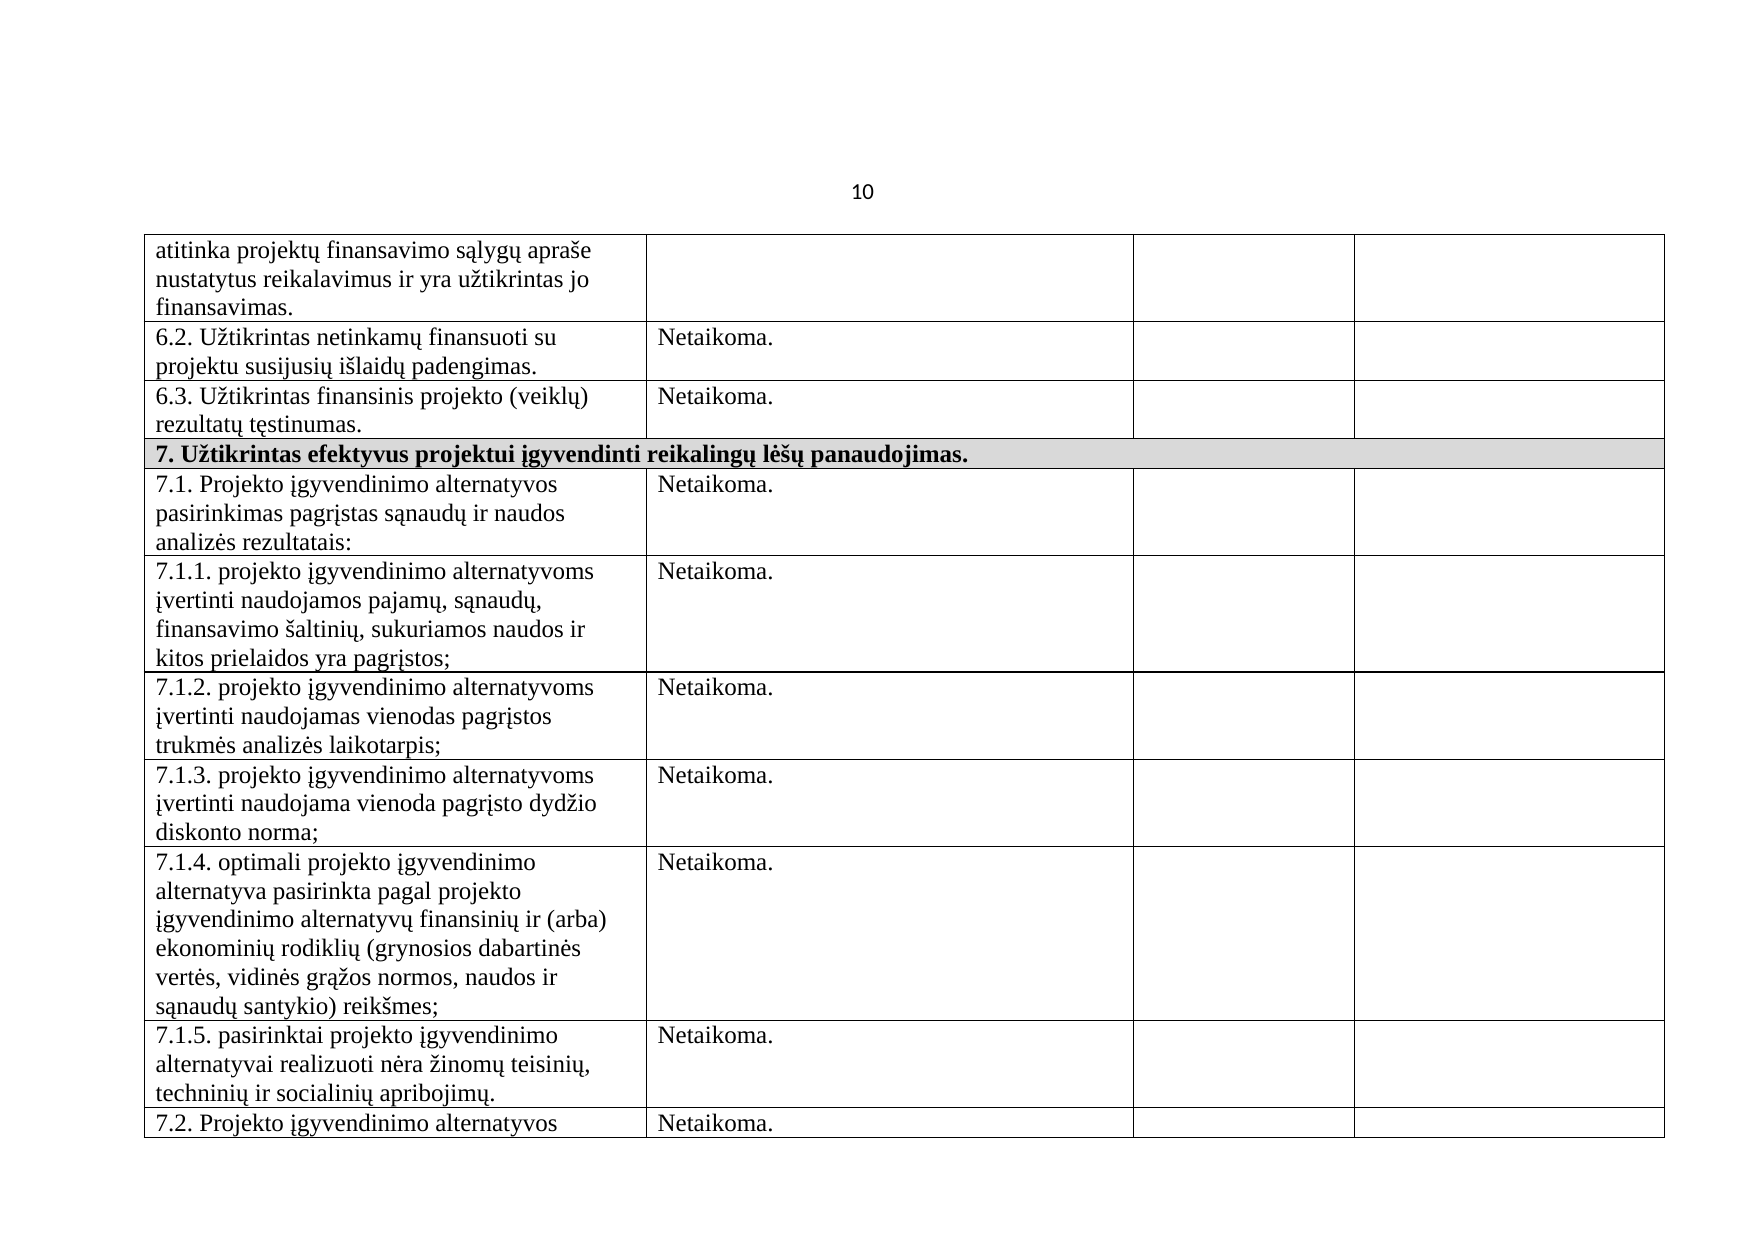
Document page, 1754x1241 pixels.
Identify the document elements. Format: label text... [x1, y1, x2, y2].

table_cell [1134, 1108, 1354, 1137]
table_cell Netaikoma. [647, 381, 1133, 438]
table_cell Netaikoma. [647, 322, 1133, 380]
table_cell 7.1.1. projekto įgyvendinimo alternatyvoms įvertinti naudojamos pajamų, sąnaudų, finansavimo šaltinių, sukuriamos naudos ir kitos prielaidos yra pagrįstos; [145, 556, 646, 671]
table_cell atitinka projektų finansavimo sąlygų apraše nustatytus reikalavimus ir yra užtikrintas jo finansavimas. [145, 235, 646, 321]
table_cell [1355, 1108, 1664, 1137]
table_cell Netaikoma. [647, 760, 1133, 846]
table_cell [1134, 556, 1354, 671]
table_cell Netaikoma. [647, 469, 1133, 555]
table_cell [1134, 847, 1354, 1019]
table_cell [1134, 381, 1354, 438]
table_cell [1134, 235, 1354, 321]
table_cell [1355, 673, 1664, 759]
table_cell [1355, 322, 1664, 380]
table_cell Netaikoma. [647, 1108, 1133, 1137]
table_cell 7. Užtikrintas efektyvus projektui įgyvendinti reikalingų lėšų panaudojimas. [145, 439, 1664, 468]
table_cell [1355, 760, 1664, 846]
table_cell Netaikoma. [647, 1021, 1133, 1107]
table_cell [1134, 469, 1354, 555]
table_cell Netaikoma. [647, 673, 1133, 759]
table_cell [1134, 673, 1354, 759]
table_cell 7.1.4. optimali projekto įgyvendinimo alternatyva pasirinkta pagal projekto įgyvendinimo alternatyvų finansinių ir (arba) ekonominių rodiklių (grynosios dabartinės vertės, vidinės grąžos normos, naudos ir sąnaudų santykio) reikšmes; [145, 847, 646, 1019]
table_cell [1134, 1021, 1354, 1107]
table_cell [1355, 1021, 1664, 1107]
table_cell [1134, 322, 1354, 380]
table_cell 7.1.2. projekto įgyvendinimo alternatyvoms įvertinti naudojamas vienodas pagrįstos trukmės analizės laikotarpis; [145, 673, 646, 759]
table_cell [1355, 847, 1664, 1019]
table_cell [647, 235, 1133, 321]
table_cell [1134, 760, 1354, 846]
table_cell 6.2. Užtikrintas netinkamų finansuoti su projektu susijusių išlaidų padengimas. [145, 322, 646, 380]
table_cell 7.2. Projekto įgyvendinimo alternatyvos [145, 1108, 646, 1137]
table_cell [1355, 381, 1664, 438]
table_cell Netaikoma. [647, 556, 1133, 671]
table_cell Netaikoma. [647, 847, 1133, 1019]
table_cell [1355, 469, 1664, 555]
table_cell [1355, 556, 1664, 671]
table_cell 6.3. Užtikrintas finansinis projekto (veiklų) rezultatų tęstinumas. [145, 381, 646, 438]
table_cell 7.1.5. pasirinktai projekto įgyvendinimo alternatyvai realizuoti nėra žinomų teisinių, techninių ir socialinių apribojimų. [145, 1021, 646, 1107]
table_cell 7.1.3. projekto įgyvendinimo alternatyvoms įvertinti naudojama vienoda pagrįsto dydžio diskonto norma; [145, 760, 646, 846]
table_cell [1355, 235, 1664, 321]
table_cell 7.1. Projekto įgyvendinimo alternatyvos pasirinkimas pagrįstas sąnaudų ir naudos analizės rezultatais: [145, 469, 646, 555]
